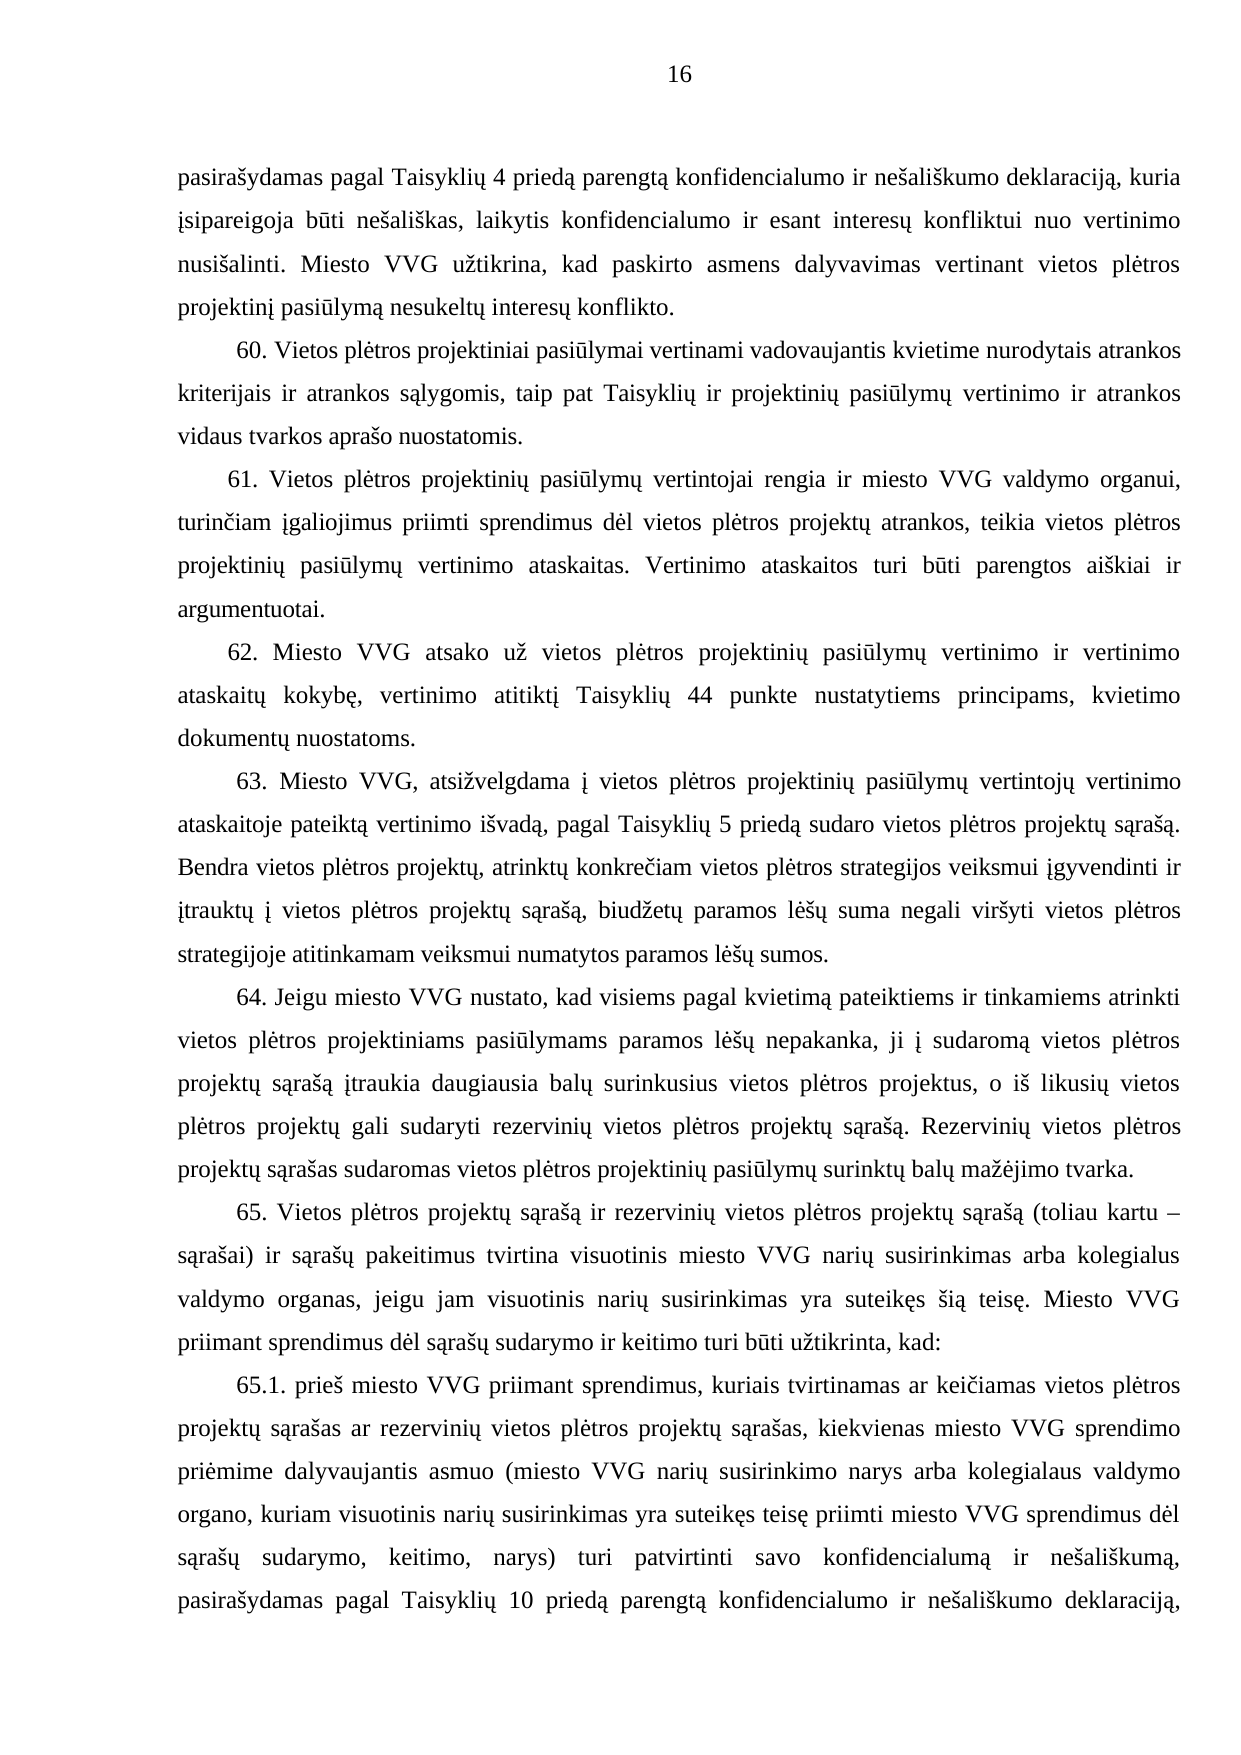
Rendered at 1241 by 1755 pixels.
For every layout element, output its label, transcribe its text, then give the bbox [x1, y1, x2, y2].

text 65.1. prieš miesto VVG priimant sprendimus, kuriais tvirtinamas ar keičiamas vietos plėtros projektų sąrašas ar rezervinių vietos plėtros projektų sąrašas, kiekvienas miesto VVG sprendimo priėmime dalyvaujantis asmuo (miesto VVG narių susirinkimo narys arba kolegialaus valdymo organo, kuriam visuotinis narių susirinkimas yra suteikęs teisę priimti miesto VVG sprendimus dėl sąrašų sudarymo, keitimo, narys) turi patvirtinti savo konfidencialumą ir nešališkumą, pasirašydamas pagal Taisyklių 10 priedą parengtą konfidencialumo ir nešališkumo deklaraciją, [177, 1370, 1181, 1614]
text pasirašydamas pagal Taisyklių 4 priedą parengtą konfidencialumo ir nešališkumo deklaraciją, kuria įsipareigoja būti nešališkas, laikytis konfidencialumo ir esant interesų konfliktui nuo vertinimo nusišalinti. Miesto VVG užtikrina, kad paskirto asmens dalyvavimas vertinant vietos plėtros projektinį pasiūlymą nesukeltų interesų konflikto. [177, 162, 1181, 321]
text 65. Vietos plėtros projektų sąrašą ir rezervinių vietos plėtros projektų sąrašą (toliau kartu – sąrašai) ir sąrašų pakeitimus tvirtina visuotinis miesto VVG narių susirinkimas arba kolegialus valdymo organas, jeigu jam visuotinis narių susirinkimas yra suteikęs šią teisę. Miesto VVG priimant sprendimus dėl sąrašų sudarymo ir keitimo turi būti užtikrinta, kad: [177, 1197, 1181, 1356]
text 60. Vietos plėtros projektiniai pasiūlymai vertinami vadovaujantis kvietime nurodytais atrankos kriterijais ir atrankos sąlygomis, taip pat Taisyklių ir projektinių pasiūlymų vertinimo ir atrankos vidaus tvarkos aprašo nuostatomis. [177, 335, 1181, 450]
text 64. Jeigu miesto VVG nustato, kad visiems pagal kvietimą pateiktiems ir tinkamiems atrinkti vietos plėtros projektiniams pasiūlymams paramos lėšų nepakanka, ji į sudaromą vietos plėtros projektų sąrašą įtraukia daugiausia balų surinkusius vietos plėtros projektus, o iš likusių vietos plėtros projektų gali sudaryti rezervinių vietos plėtros projektų sąrašą. Rezervinių vietos plėtros projektų sąrašas sudaromas vietos plėtros projektinių pasiūlymų surinktų balų mažėjimo tvarka. [177, 982, 1181, 1183]
text 61. Vietos plėtros projektinių pasiūlymų vertintojai rengia ir miesto VVG valdymo organui, turinčiam įgaliojimus priimti sprendimus dėl vietos plėtros projektų atrankos, teikia vietos plėtros projektinių pasiūlymų vertinimo ataskaitas. Vertinimo ataskaitos turi būti parengtos aiškiai ir argumentuotai. [177, 464, 1181, 622]
text 63. Miesto VVG, atsižvelgdama į vietos plėtros projektinių pasiūlymų vertintojų vertinimo ataskaitoje pateiktą vertinimo išvadą, pagal Taisyklių 5 priedą sudaro vietos plėtros projektų sąrašą. Bendra vietos plėtros projektų, atrinktų konkrečiam vietos plėtros strategijos veiksmui įgyvendinti ir įtrauktų į vietos plėtros projektų sąrašą, biudžetų paramos lėšų suma negali viršyti vietos plėtros strategijoje atitinkamam veiksmui numatytos paramos lėšų sumos. [177, 766, 1181, 967]
text 62. Miesto VVG atsako už vietos plėtros projektinių pasiūlymų vertinimo ir vertinimo ataskaitų kokybę, vertinimo atitiktį Taisyklių 44 punkte nustatytiems principams, kvietimo dokumentų nuostatoms. [177, 637, 1181, 752]
